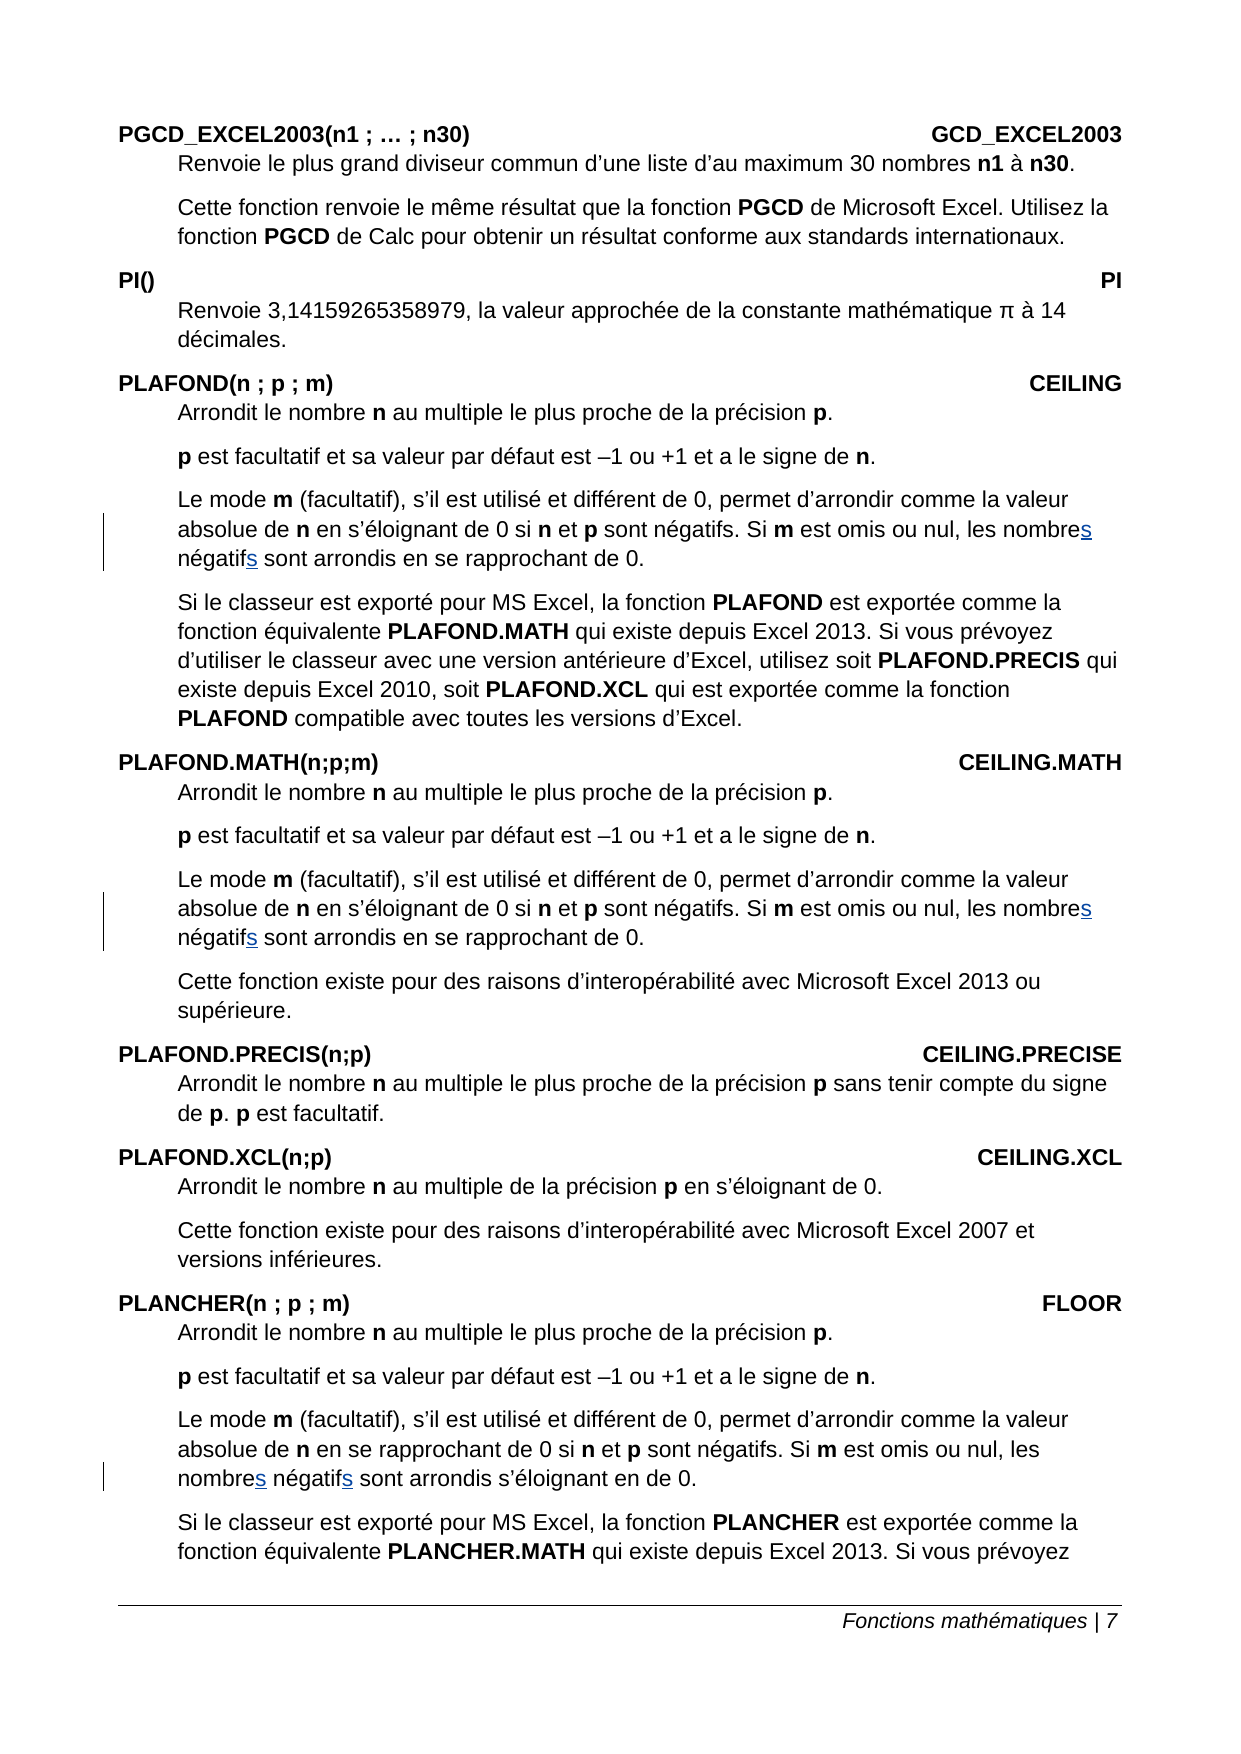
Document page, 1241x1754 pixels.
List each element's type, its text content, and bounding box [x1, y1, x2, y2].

list Le mode m (facultatif), s’il est utilisé et différent de 0, permet d’arrondir comme la valeur absolue de n en s’éloignant de 0 si n et p sont négatifs. Si m est omis ou nul, les nombres négatifs sont arrondis en se rapprochant de 0. [177, 484, 1122, 571]
text PLAFOND.MATH(n;p;m) CEILING.MATH [118, 746, 1122, 776]
list Arrondit le nombre n au multiple le plus proche de la précision p sans tenir compte du signe de p. p est facultatif. [177, 1068, 1122, 1126]
text PLAFOND.XCL(n;p) CEILING.XCL [118, 1141, 1122, 1170]
text PI() PI [118, 264, 1122, 294]
list Arrondit le nombre n au multiple le plus proche de la précision p. [177, 396, 1122, 425]
text PGCD_EXCEL2003(n1 ; … ; n30) GCD_EXCEL2003 [118, 118, 1122, 148]
list Renvoie le plus grand diviseur commun d’une liste d’au maximum 30 nombres n1 à n30. [177, 148, 1122, 177]
list Renvoie 3,14159265358979, la valeur approchée de la constante mathématique π à 14 décimales. [177, 294, 1122, 352]
text PLANCHER(n ; p ; m) FLOOR [118, 1287, 1122, 1316]
list Arrondit le nombre n au multiple le plus proche de la précision p. [177, 1316, 1122, 1345]
text PLAFOND(n ; p ; m) CEILING [118, 367, 1122, 396]
list Arrondit le nombre n au multiple le plus proche de la précision p. [177, 776, 1122, 805]
list p est facultatif et sa valeur par défaut est –1 ou +1 et a le signe de n. [177, 1360, 1122, 1389]
list p est facultatif et sa valeur par défaut est –1 ou +1 et a le signe de n. [177, 440, 1122, 469]
list Le mode m (facultatif), s’il est utilisé et différent de 0, permet d’arrondir comme la valeur absolue de n en se rapprochant de 0 si n et p sont négatifs. Si m est omis ou nul, les nombres négatifs sont arrondis s’éloignant en de 0. [177, 1404, 1122, 1491]
list Cette fonction existe pour des raisons d’interopérabilité avec Microsoft Excel 2013 ou supérieure. [177, 965, 1122, 1023]
list Si le classeur est exporté pour MS Excel, la fonction PLANCHER est exportée comme la fonction équivalente PLANCHER.MATH qui existe depuis Excel 2013. Si vous prévoyez [177, 1506, 1122, 1564]
list Si le classeur est exporté pour MS Excel, la fonction PLAFOND est exportée comme la fonction équivalente PLAFOND.MATH qui existe depuis Excel 2013. Si vous prévoyez d’utiliser le classeur avec une version antérieure d’Excel, utilisez soit PLAFOND.PRECIS qui existe depuis Excel 2010, soit PLAFOND.XCL qui est exportée comme la fonction PLAFOND compatible avec toutes les versions d’Excel. [177, 586, 1122, 732]
list Cette fonction renvoie le même résultat que la fonction PGCD de Microsoft Excel. Utilisez la fonction PGCD de Calc pour obtenir un résultat conforme aux standards internationaux. [177, 191, 1122, 250]
list Le mode m (facultatif), s’il est utilisé et différent de 0, permet d’arrondir comme la valeur absolue de n en s’éloignant de 0 si n et p sont négatifs. Si m est omis ou nul, les nombres négatifs sont arrondis en se rapprochant de 0. [177, 863, 1122, 951]
list Cette fonction existe pour des raisons d’interopérabilité avec Microsoft Excel 2007 et versions inférieures. [177, 1214, 1122, 1272]
list Arrondit le nombre n au multiple de la précision p en s’éloignant de 0. [177, 1170, 1122, 1199]
text PLAFOND.PRECIS(n;p) CEILING.PRECISE [118, 1038, 1122, 1068]
list p est facultatif et sa valeur par défaut est –1 ou +1 et a le signe de n. [177, 819, 1122, 848]
